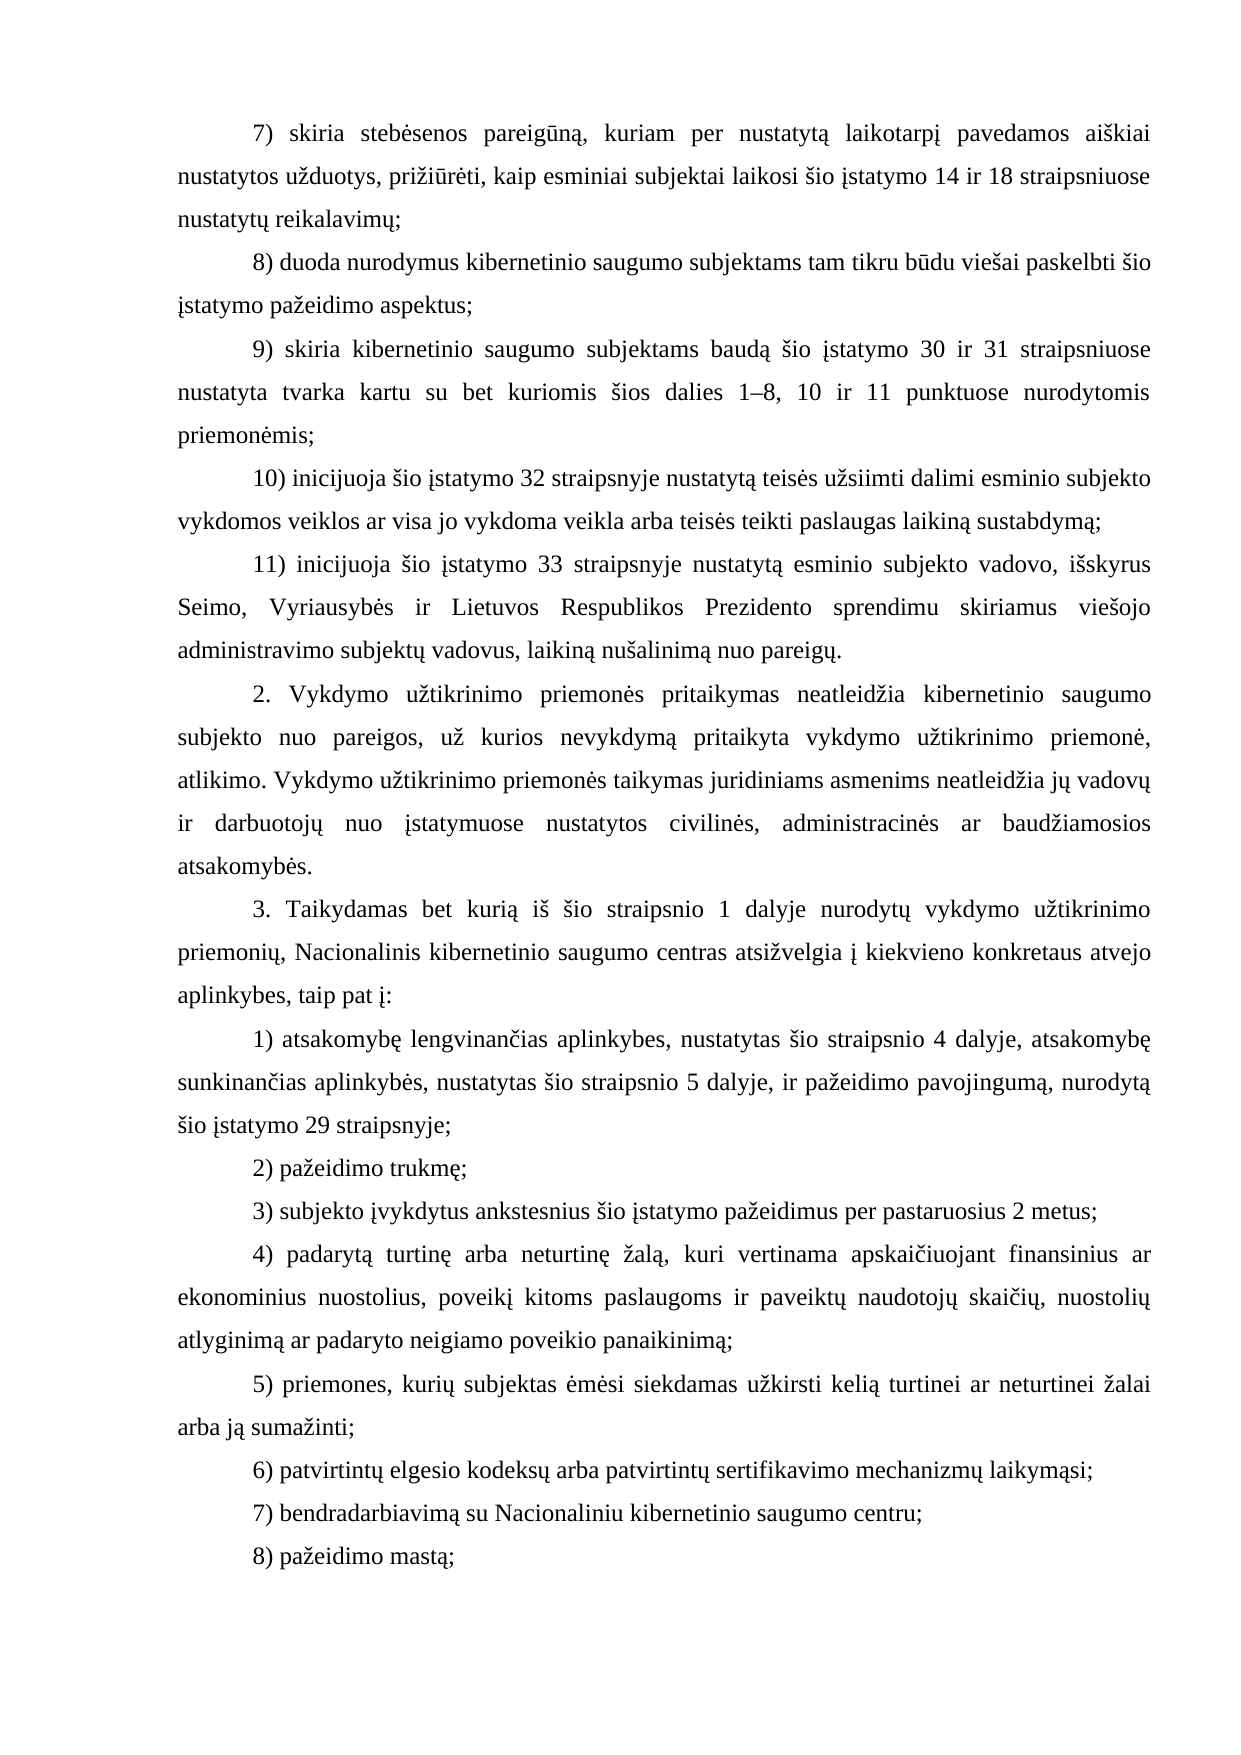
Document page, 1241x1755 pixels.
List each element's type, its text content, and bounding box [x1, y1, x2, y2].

text 5) priemones, kurių subjektas ėmėsi siekdamas užkirsti kelią turtinei ar neturtinei žalai arba ją sumažinti; [177, 1369, 1152, 1441]
text 10) inicijuoja šio įstatymo 32 straipsnyje nustatytą teisės užsiimti dalimi esminio subjekto vykdomos veiklos ar visa jo vykdoma veikla arba teisės teikti paslaugas laikiną sustabdymą; [177, 463, 1152, 535]
text 4) padarytą turtinę arba neturtinę žalą, kuri vertinama apskaičiuojant finansinius ar ekonominius nuostolius, poveikį kitoms paslaugoms ir paveiktų naudotojų skaičių, nuostolių atlyginimą ar padaryto neigiamo poveikio panaikinimą; [177, 1239, 1152, 1354]
text 9) skiria kibernetinio saugumo subjektams baudą šio įstatymo 30 ir 31 straipsniuose nustatyta tvarka kartu su bet kuriomis šios dalies 1–8, 10 ir 11 punktuose nurodytomis priemonėmis; [177, 334, 1152, 449]
text 3) subjekto įvykdytus ankstesnius šio įstatymo pažeidimus per pastaruosius 2 metus; [177, 1196, 1152, 1225]
text 3. Taikydamas bet kurią iš šio straipsnio 1 dalyje nurodytų vykdymo užtikrinimo priemonių, Nacionalinis kibernetinio saugumo centras atsižvelgia į kiekvieno konkretaus atvejo aplinkybes, taip pat į: [177, 894, 1152, 1009]
text 2. Vykdymo užtikrinimo priemonės pritaikymas neatleidžia kibernetinio saugumo subjekto nuo pareigos, už kurios nevykdymą pritaikyta vykdymo užtikrinimo priemonė, atlikimo. Vykdymo užtikrinimo priemonės taikymas juridiniams asmenims neatleidžia jų vadovų ir darbuotojų nuo įstatymuose nustatytos civilinės, administracinės ar baudžiamosios atsakomybės. [177, 679, 1152, 880]
text 7) skiria stebėsenos pareigūną, kuriam per nustatytą laikotarpį pavedamos aiškiai nustatytos užduotys, prižiūrėti, kaip esminiai subjektai laikosi šio įstatymo 14 ir 18 straipsniuose nustatytų reikalavimų; [177, 118, 1152, 233]
text 1) atsakomybę lengvinančias aplinkybes, nustatytas šio straipsnio 4 dalyje, atsakomybę sunkinančias aplinkybės, nustatytas šio straipsnio 5 dalyje, ir pažeidimo pavojingumą, nurodytą šio įstatymo 29 straipsnyje; [177, 1024, 1152, 1139]
text 7) bendradarbiavimą su Nacionaliniu kibernetinio saugumo centru; [177, 1498, 1152, 1527]
text 2) pažeidimo trukmę; [177, 1153, 1152, 1182]
text 11) inicijuoja šio įstatymo 33 straipsnyje nustatytą esminio subjekto vadovo, išskyrus Seimo, Vyriausybės ir Lietuvos Respublikos Prezidento sprendimu skiriamus viešojo administravimo subjektų vadovus, laikiną nušalinimą nuo pareigų. [177, 549, 1152, 664]
text 6) patvirtintų elgesio kodeksų arba patvirtintų sertifikavimo mechanizmų laikymąsi; [177, 1455, 1152, 1484]
text 8) pažeidimo mastą; [177, 1541, 1152, 1570]
text 8) duoda nurodymus kibernetinio saugumo subjektams tam tikru būdu viešai paskelbti šio įstatymo pažeidimo aspektus; [177, 247, 1152, 319]
